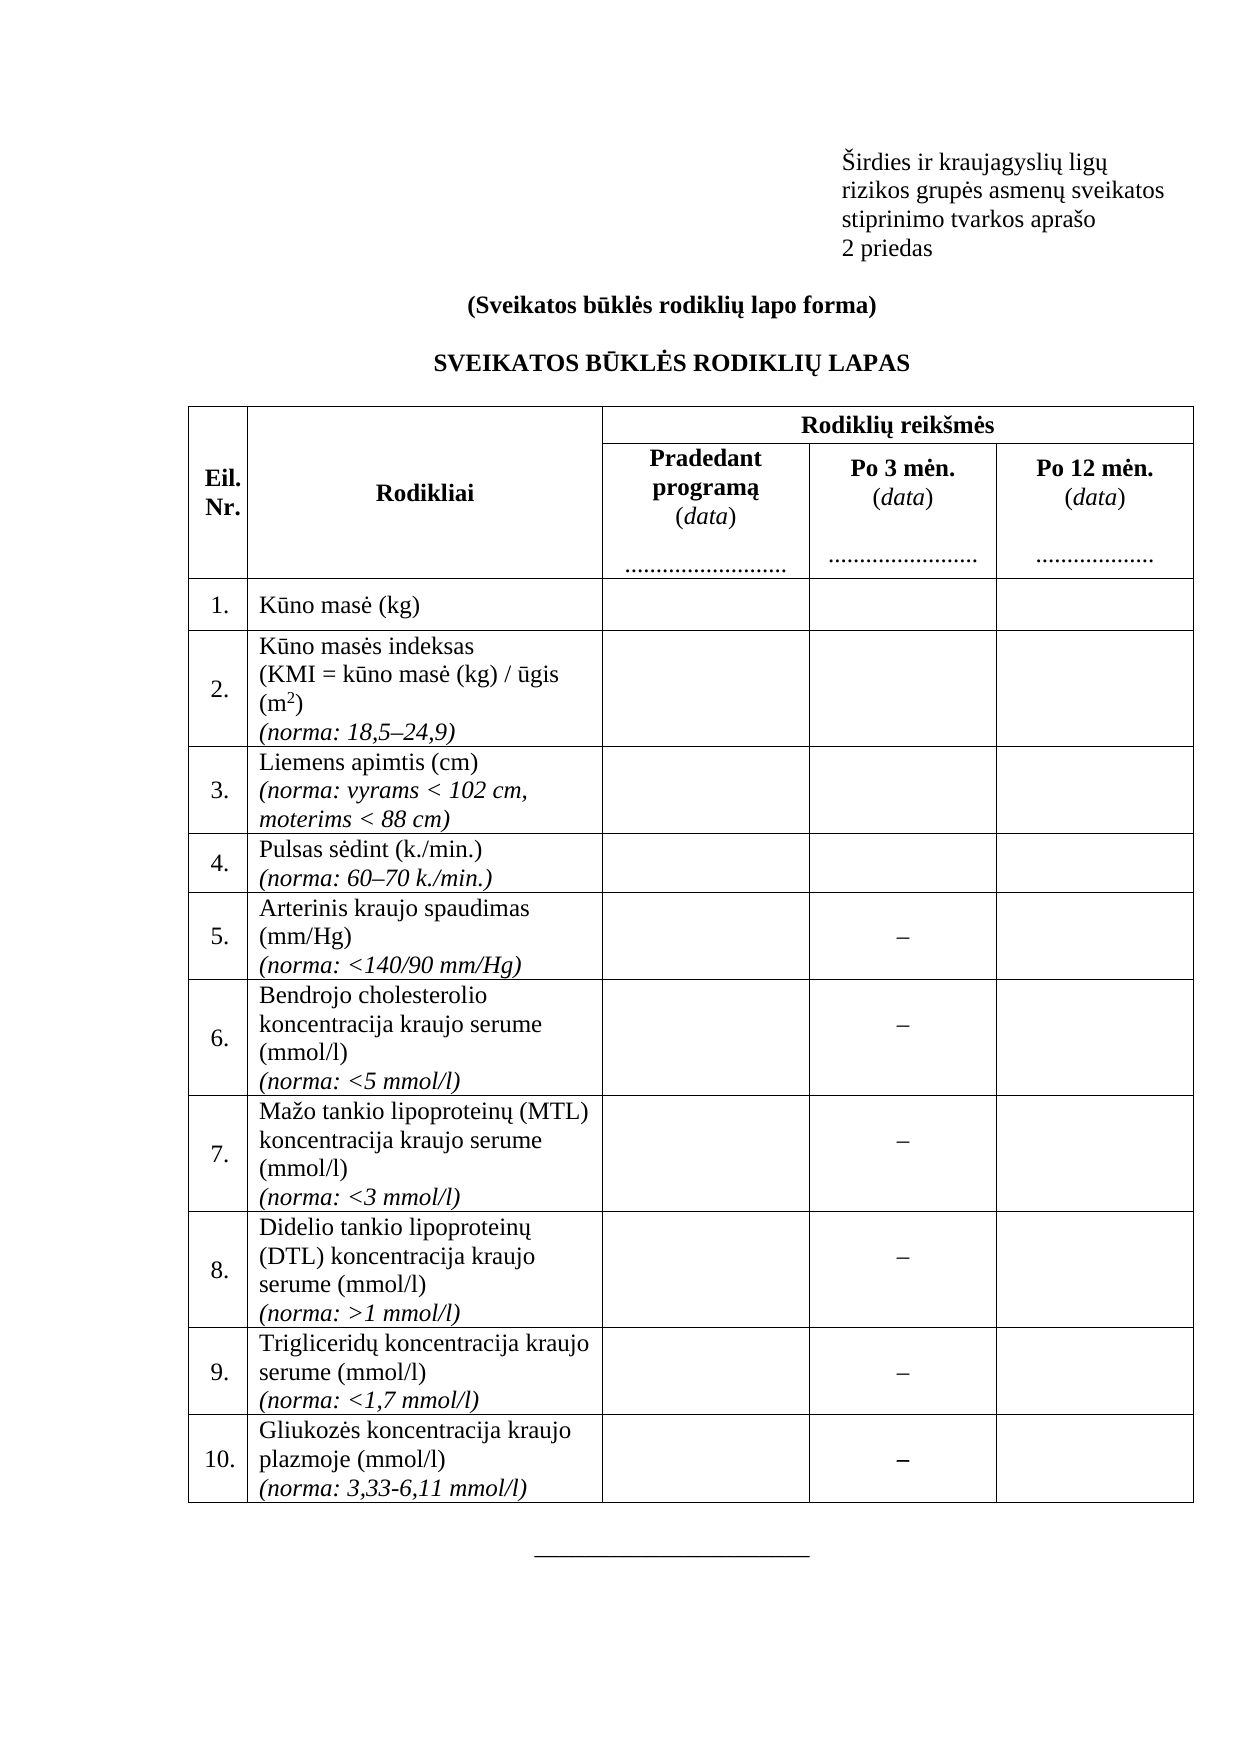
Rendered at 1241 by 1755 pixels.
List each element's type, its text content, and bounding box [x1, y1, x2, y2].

table_cell [810, 631, 996, 746]
table_cell Trigliceridų koncentracija kraujo serume (mmol/l) (norma: <1,7 mmol/l) [248, 1328, 602, 1414]
table_cell [997, 1328, 1193, 1414]
table_cell – [810, 893, 996, 979]
table_cell [997, 893, 1193, 979]
text 2 priedas [842, 233, 1167, 262]
table_cell [997, 747, 1193, 833]
table_cell [997, 631, 1193, 746]
table_cell [603, 1328, 809, 1414]
table_cell Bendrojo cholesterolio koncentracija kraujo serume (mmol/l) (norma: <5 mmol/l) [248, 980, 602, 1095]
table_cell – [810, 980, 996, 1095]
table_cell [997, 1096, 1193, 1211]
table_cell [810, 747, 996, 833]
table_cell 8. [189, 1212, 247, 1327]
table_cell [997, 1212, 1193, 1327]
table_cell Po 3 mėn. (data) ........................ [810, 444, 996, 578]
table_header Rodikliai [248, 407, 602, 578]
table_header Eil. Nr. [189, 407, 247, 578]
table_cell [603, 893, 809, 979]
table_cell [603, 1212, 809, 1327]
table_cell [997, 1415, 1193, 1502]
table_cell Po 12 mėn. (data) ................... [997, 444, 1193, 578]
table_cell [810, 579, 996, 630]
table_cell Pradedant programą (data) .......................... [603, 444, 809, 578]
table_cell [603, 747, 809, 833]
table_cell Mažo tankio lipoproteinų (MTL) koncentracija kraujo serume (mmol/l) (norma: <3 mmol/l) [248, 1096, 602, 1211]
table_cell – [810, 1328, 996, 1414]
table_cell [603, 631, 809, 746]
text ______________________ [177, 1531, 1167, 1560]
table_cell 6. [189, 980, 247, 1095]
table_cell 1. [189, 579, 247, 630]
table_cell – [810, 1415, 996, 1502]
table_cell Arterinis kraujo spaudimas (mm/Hg) (norma: <140/90 mm/Hg) [248, 893, 602, 979]
table_cell [997, 980, 1193, 1095]
table_cell 5. [189, 893, 247, 979]
text (Sveikatos būklės rodiklių lapo forma) [177, 291, 1167, 319]
table_cell 7. [189, 1096, 247, 1211]
table_cell Kūno masės indeksas (KMI = kūno masė (kg) / ūgis (m2) (norma: 18,5–24,9) [248, 631, 602, 746]
text stiprinimo tvarkos aprašo [842, 204, 1167, 233]
table_cell 4. [189, 834, 247, 892]
table_cell 3. [189, 747, 247, 833]
table_header Rodiklių reikšmės [603, 407, 1193, 442]
table_cell [997, 834, 1193, 892]
table_cell [810, 834, 996, 892]
table_cell Pulsas sėdint (k./min.) (norma: 60–70 k./min.) [248, 834, 602, 892]
table_cell 9. [189, 1328, 247, 1414]
table_cell 10. [189, 1415, 247, 1502]
text SVEIKATOS BŪKLĖS RODIKLIŲ LAPAS [177, 348, 1167, 377]
table_cell – [810, 1096, 996, 1211]
table_cell Liemens apimtis (cm) (norma: vyrams < 102 cm, moterims < 88 cm) [248, 747, 602, 833]
table_cell – [810, 1212, 996, 1327]
table_cell 2. [189, 631, 247, 746]
table_cell [603, 1415, 809, 1502]
table_cell Gliukozės koncentracija kraujo plazmoje (mmol/l) (norma: 3,33-6,11 mmol/l) [248, 1415, 602, 1502]
table_cell [603, 1096, 809, 1211]
text Širdies ir kraujagyslių ligų [842, 147, 1167, 176]
table_cell [603, 980, 809, 1095]
text rizikos grupės asmenų sveikatos [842, 176, 1167, 204]
table_cell [603, 579, 809, 630]
table_cell [997, 579, 1193, 630]
table_cell Kūno masė (kg) [248, 579, 602, 630]
table_cell Didelio tankio lipoproteinų (DTL) koncentracija kraujo serume (mmol/l) (norma: >1 mmol/l) [248, 1212, 602, 1327]
table_cell [603, 834, 809, 892]
